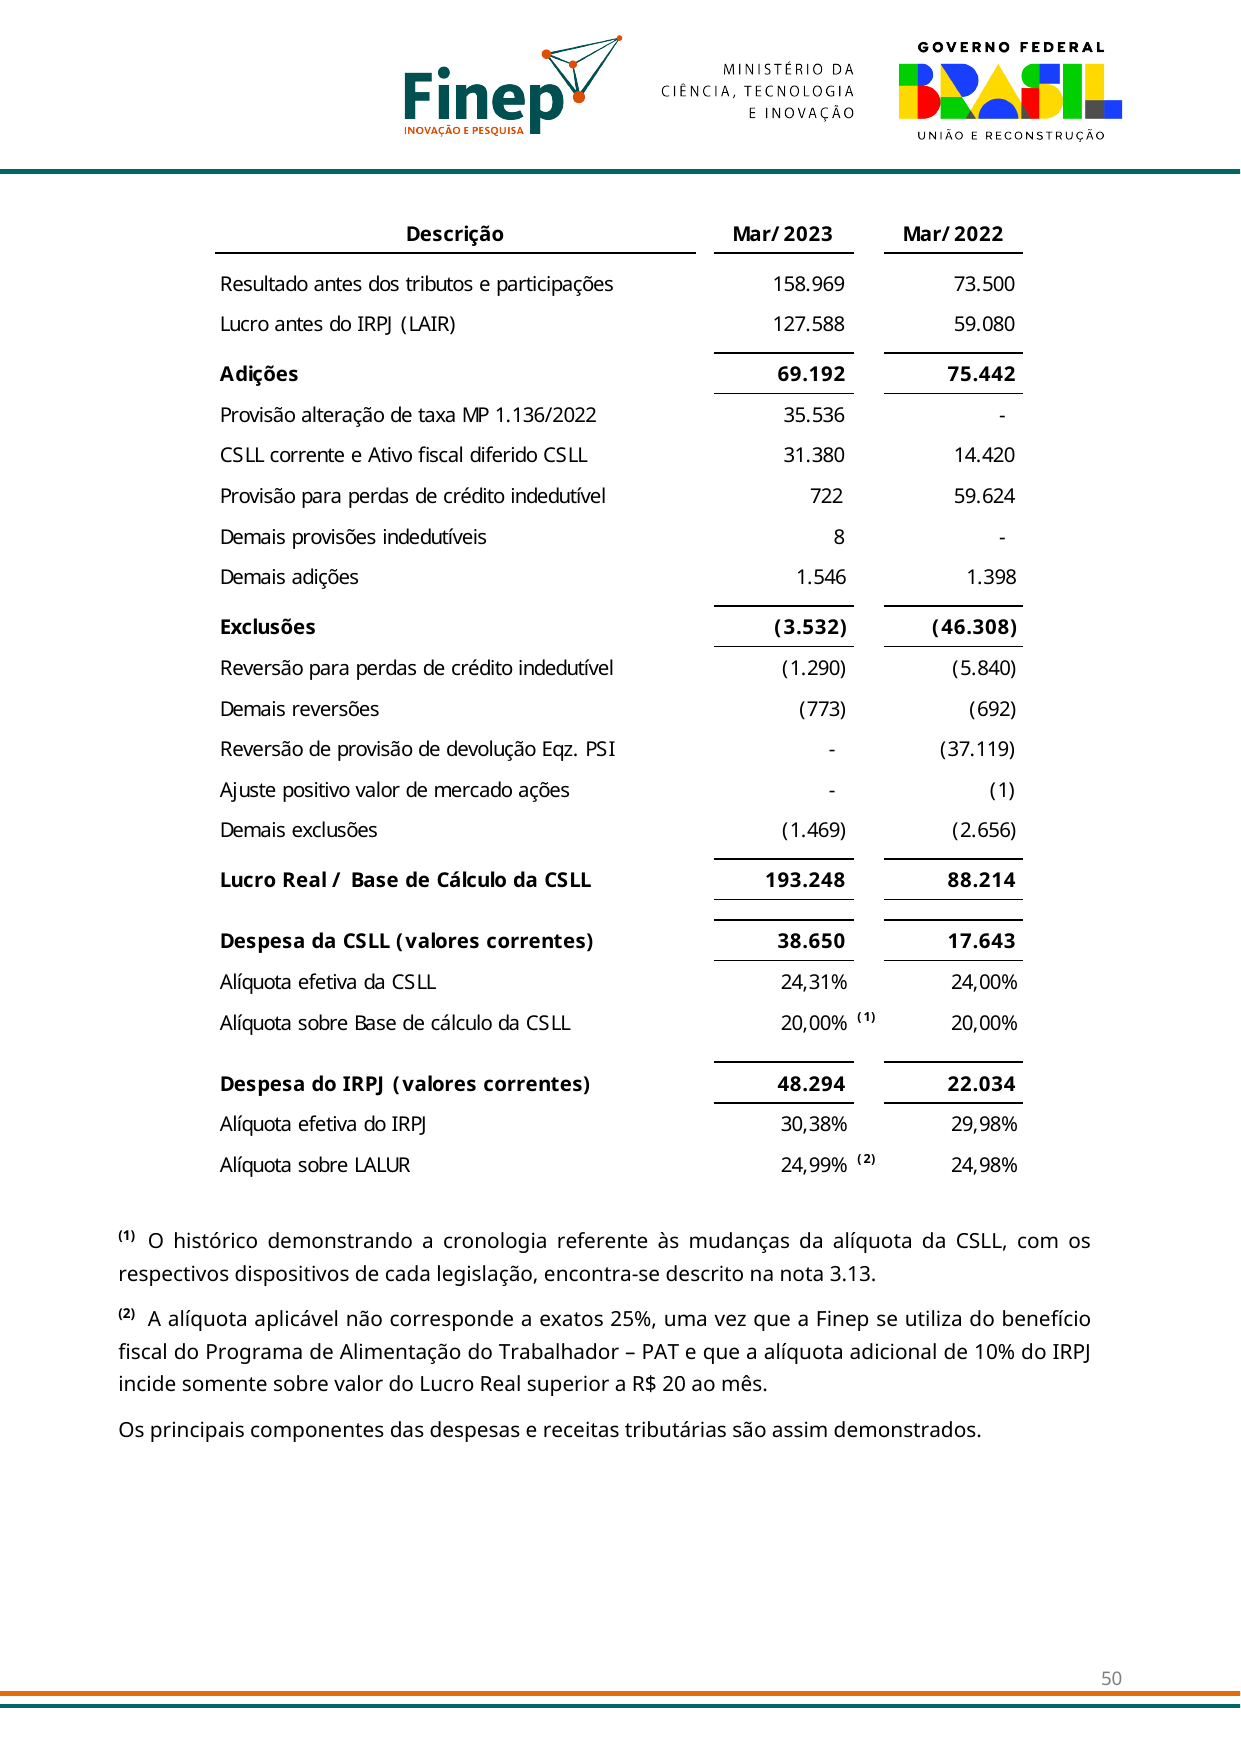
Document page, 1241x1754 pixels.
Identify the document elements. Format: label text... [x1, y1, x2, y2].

text (1) O histórico demonstrando a cronologia referente às mudanças da alíquota da CSLL, com os respectivos dispositivos de cada legislação, encontra-se descrito na nota 3.13. [118, 1226, 1093, 1287]
text Os principais componentes das despesas e receitas tributárias são assim demonstrados. [118, 1415, 1122, 1444]
picture [404, 35, 1123, 142]
text (2) A alíquota aplicável não corresponde a exatos 25%, uma vez que a Finep se utiliza do benefício fiscal do Programa de Alimentação do Trabalhador – PAT e que a alíquota adicional de 10% do IRPJ incide somente sobre valor do Lucro Real superior a R$ 20 ao mês. [118, 1304, 1093, 1398]
